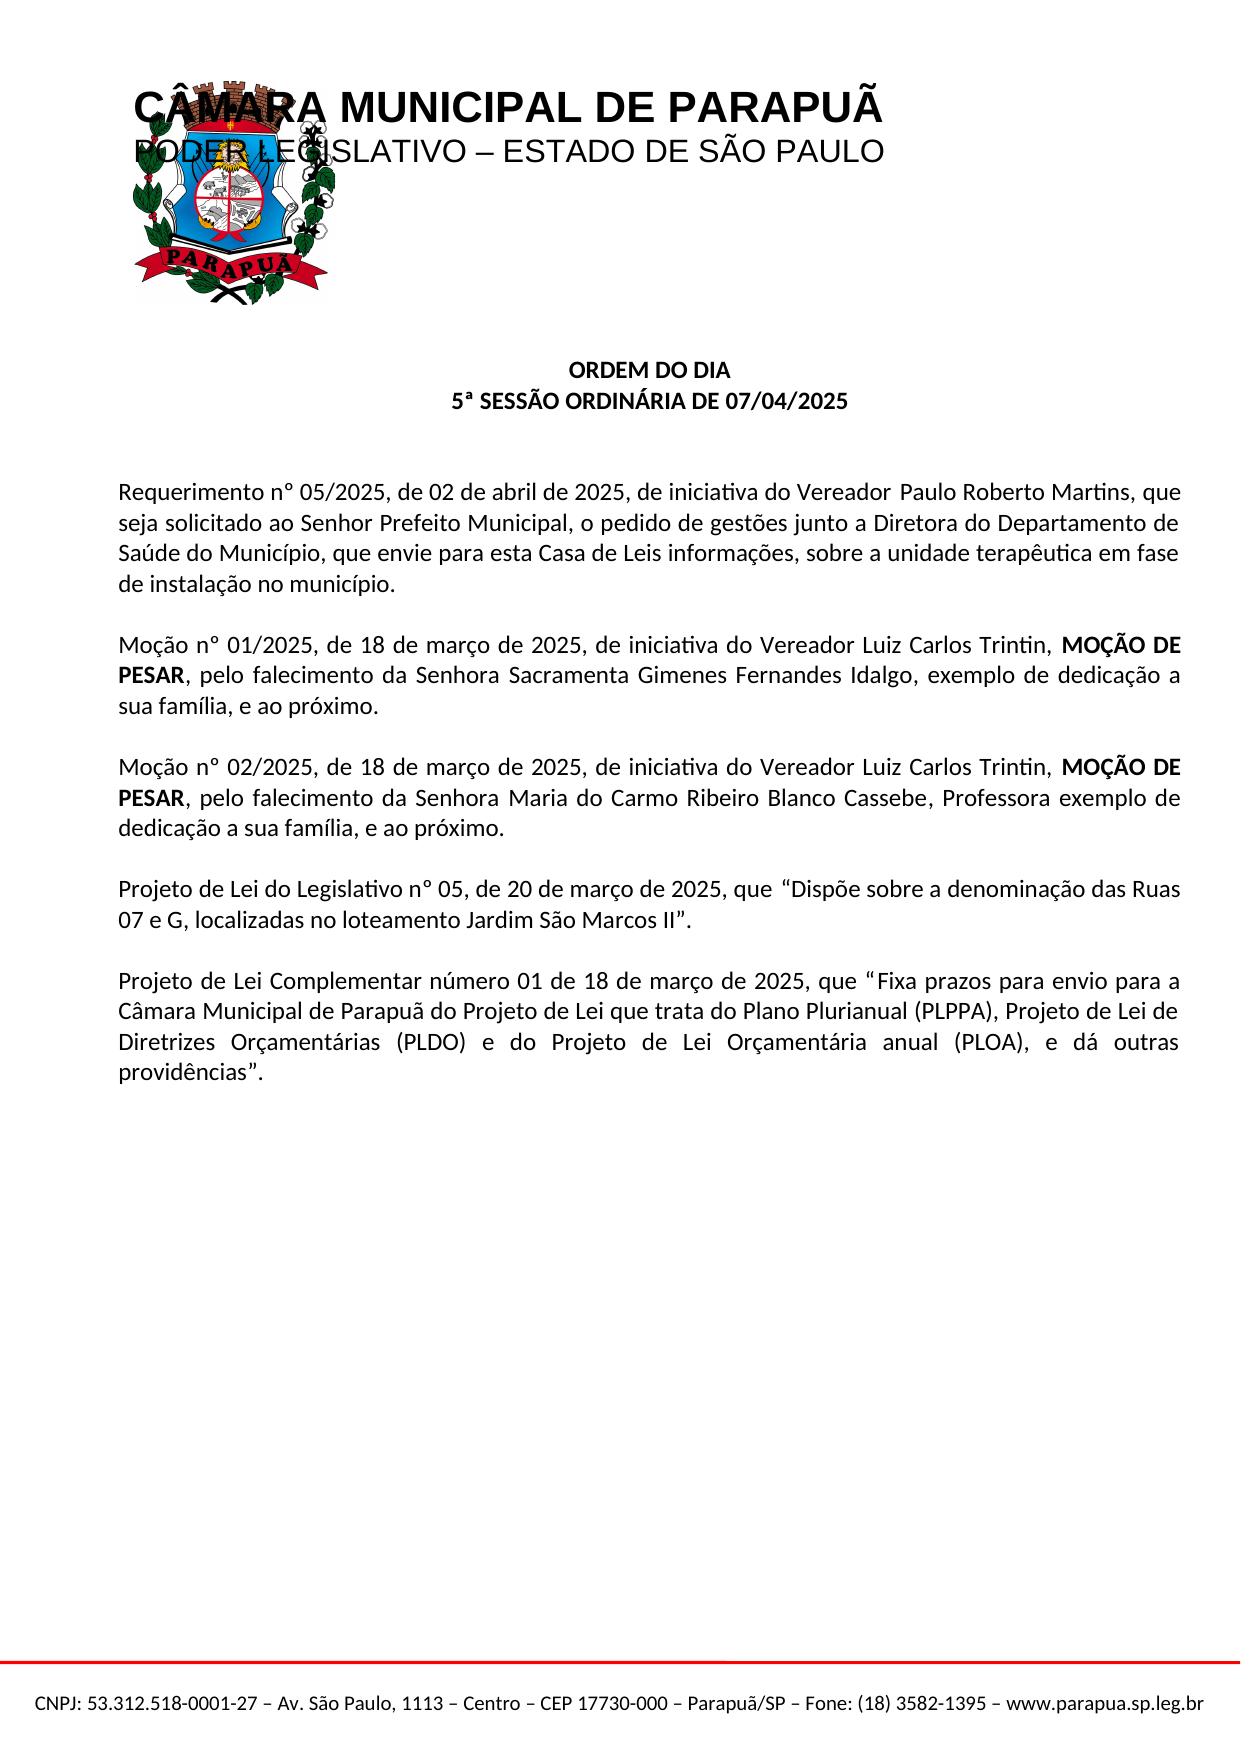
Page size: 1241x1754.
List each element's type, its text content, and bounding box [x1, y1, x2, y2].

picture [133, 81, 336, 305]
text Projeto de Lei Complementar número 01 de 18 de março de 2025, que “Fixa prazos para envio para a Câmara Municipal de Parapuã do Projeto de Lei que trata do Plano Plurianual (PLPPA), Projeto de Lei de Diretrizes Orçamentárias (PLDO) e do Projeto de Lei Orçamentária anual (PLOA), e dá outras providências”. [118, 965, 1181, 1087]
subtitle 5ª SESSÃO ORDINÁRIA DE 07/04/2025 [118, 385, 1181, 415]
text ORDEM DO DIA [118, 354, 1181, 385]
text Projeto de Lei do Legislativo nº 05, de 20 de março de 2025, que “Dispõe sobre a denominação das Ruas 07 e G, localizadas no loteamento Jardim São Marcos II”. [118, 873, 1181, 934]
text Requerimento nº 05/2025, de 02 de abril de 2025, de iniciativa do Vereador Paulo Roberto Martins, que seja solicitado ao Senhor Prefeito Municipal, o pedido de gestões junto a Diretora do Departamento de Saúde do Município, que envie para esta Casa de Leis informações, sobre a unidade terapêutica em fase de instalação no município. [118, 476, 1181, 598]
text Moção nº 02/2025, de 18 de março de 2025, de iniciativa do Vereador Luiz Carlos Trintin, MOÇÃO DE PESAR, pelo falecimento da Senhora Maria do Carmo Ribeiro Blanco Cassebe, Professora exemplo de dedicação a sua família, e ao próximo. [118, 751, 1181, 843]
text Moção nº 01/2025, de 18 de março de 2025, de iniciativa do Vereador Luiz Carlos Trintin, MOÇÃO DE PESAR, pelo falecimento da Senhora Sacramenta Gimenes Fernandes Idalgo, exemplo de dedicação a sua família, e ao próximo. [118, 629, 1181, 721]
